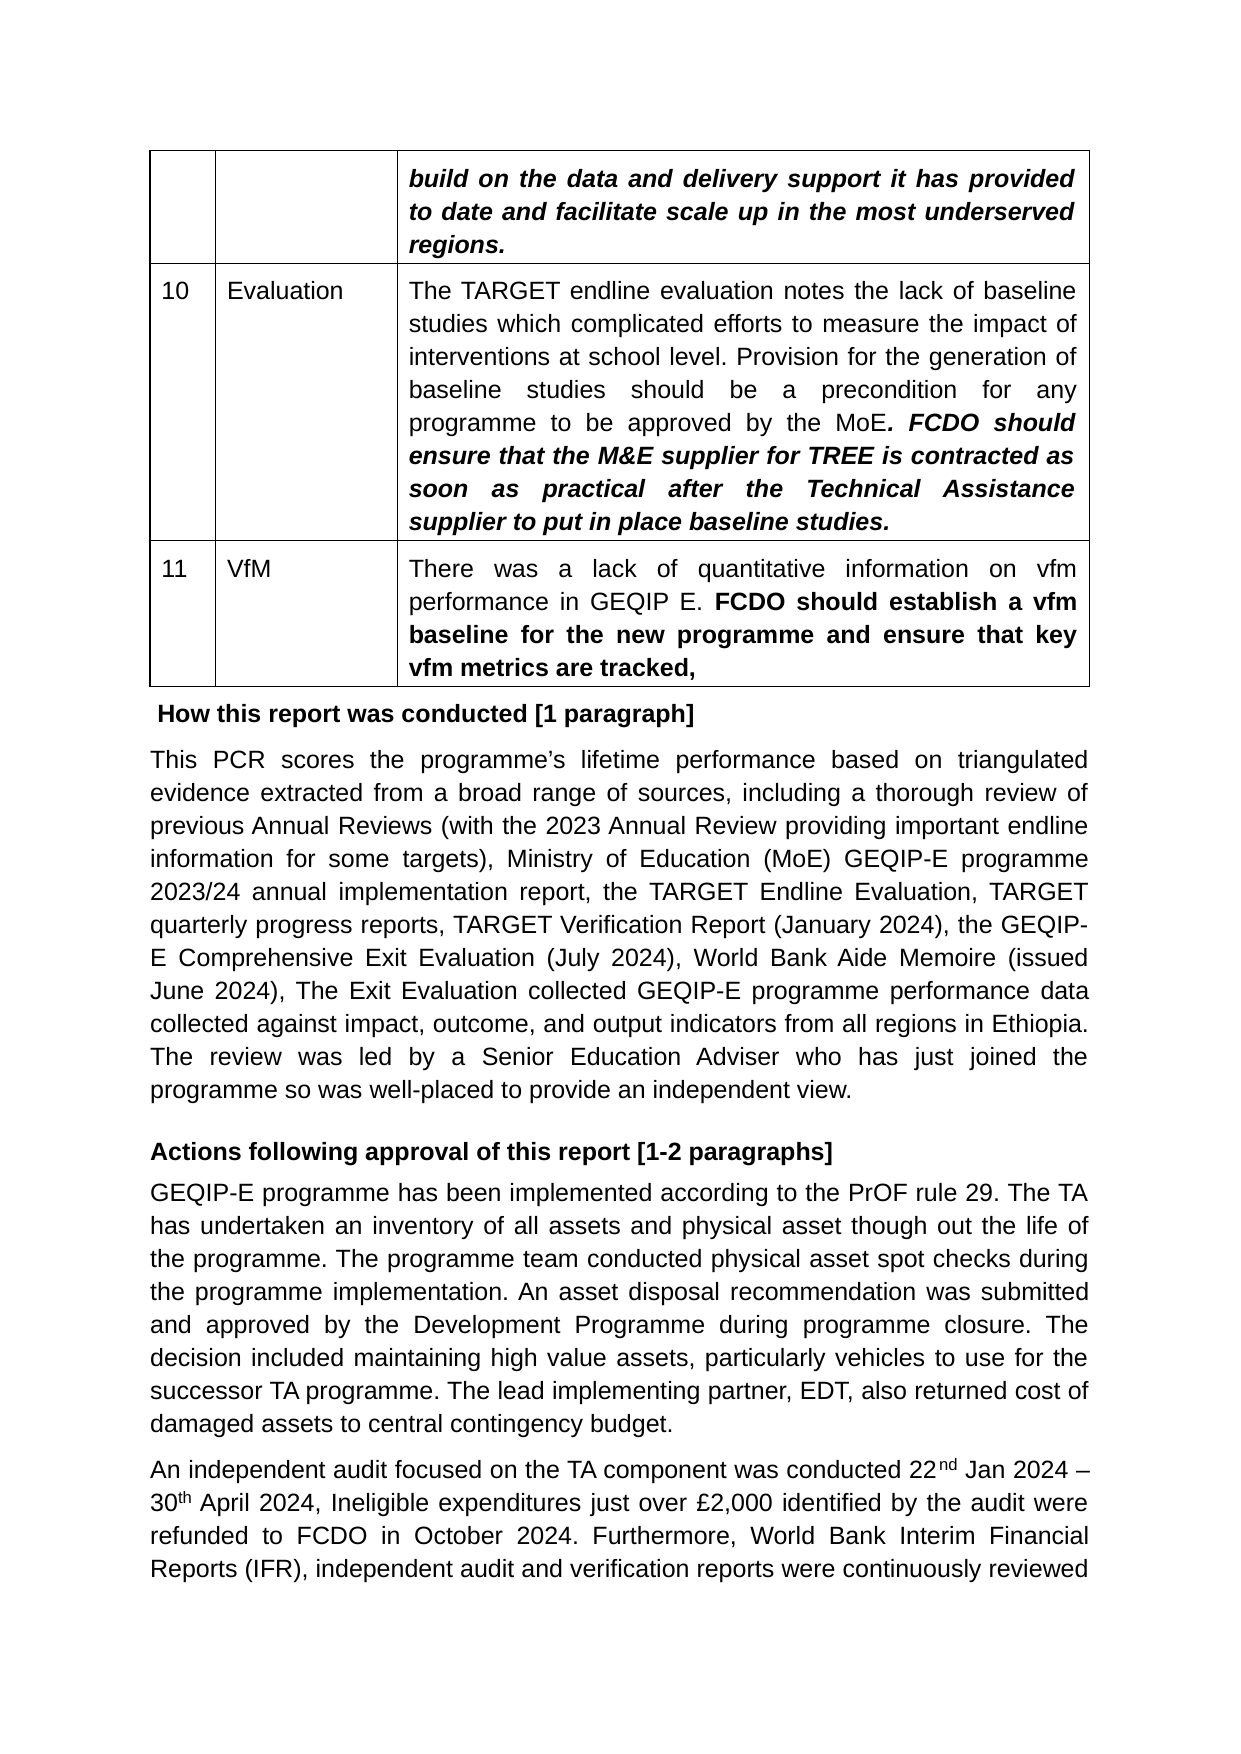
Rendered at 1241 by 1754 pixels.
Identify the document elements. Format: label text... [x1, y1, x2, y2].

table_cell VfM [216, 541, 397, 686]
text Actions following approval of this report [1-2 paragraphs] [150, 1137, 1090, 1166]
text This PCR scores the programme’s lifetime performance based on triangulated evidence extracted from a broad range of sources, including a thorough review of previous Annual Reviews (with the 2023 Annual Review providing important endline information for some targets), Ministry of Education (MoE) GEQIP-E programme 2023/24 annual implementation report, the TARGET Endline Evaluation, TARGET quarterly progress reports, TARGET Verification Report (January 2024), the GEQIP-E Comprehensive Exit Evaluation (July 2024), World Bank Aide Memoire (issued June 2024), The Exit Evaluation collected GEQIP-E programme performance data collected against impact, outcome, and output indicators from all regions in Ethiopia. The review was led by a Senior Education Adviser who has just joined the programme so was well-placed to provide an independent view. [150, 745, 1090, 1104]
table_cell build on the data and delivery support it has provided to date and facilitate scale up in the most underserved regions. [398, 151, 1089, 263]
text An independent audit focused on the TA component was conducted 22nd Jan 2024 – 30th April 2024, Ineligible expenditures just over £2,000 identified by the audit were refunded to FCDO in October 2024. Furthermore, World Bank Interim Financial Reports (IFR), independent audit and verification reports were continuously reviewed [150, 1455, 1090, 1583]
table_cell [216, 151, 397, 263]
table_cell Evaluation [216, 264, 397, 540]
table_cell 10 [151, 264, 215, 540]
table_cell There was a lack of quantitative information on vfm performance in GEQIP E. FCDO should establish a vfm baseline for the new programme and ensure that key vfm metrics are tracked, [398, 541, 1089, 686]
table_cell The TARGET endline evaluation notes the lack of baseline studies which complicated efforts to measure the impact of interventions at school level. Provision for the generation of baseline studies should be a precondition for any programme to be approved by the MoE. FCDO should ensure that the M&E supplier for TREE is contracted as soon as practical after the Technical Assistance supplier to put in place baseline studies. [398, 264, 1089, 540]
text How this report was conducted [1 paragraph] [150, 699, 1090, 728]
table_cell 11 [151, 541, 215, 686]
text GEQIP-E programme has been implemented according to the PrOF rule 29. The TA has undertaken an inventory of all assets and physical asset though out the life of the programme. The programme team conducted physical asset spot checks during the programme implementation. An asset disposal recommendation was submitted and approved by the Development Programme during programme closure. The decision included maintaining high value assets, particularly vehicles to use for the successor TA programme. The lead implementing partner, EDT, also returned cost of damaged assets to central contingency budget. [150, 1178, 1090, 1438]
table_cell [151, 151, 215, 263]
